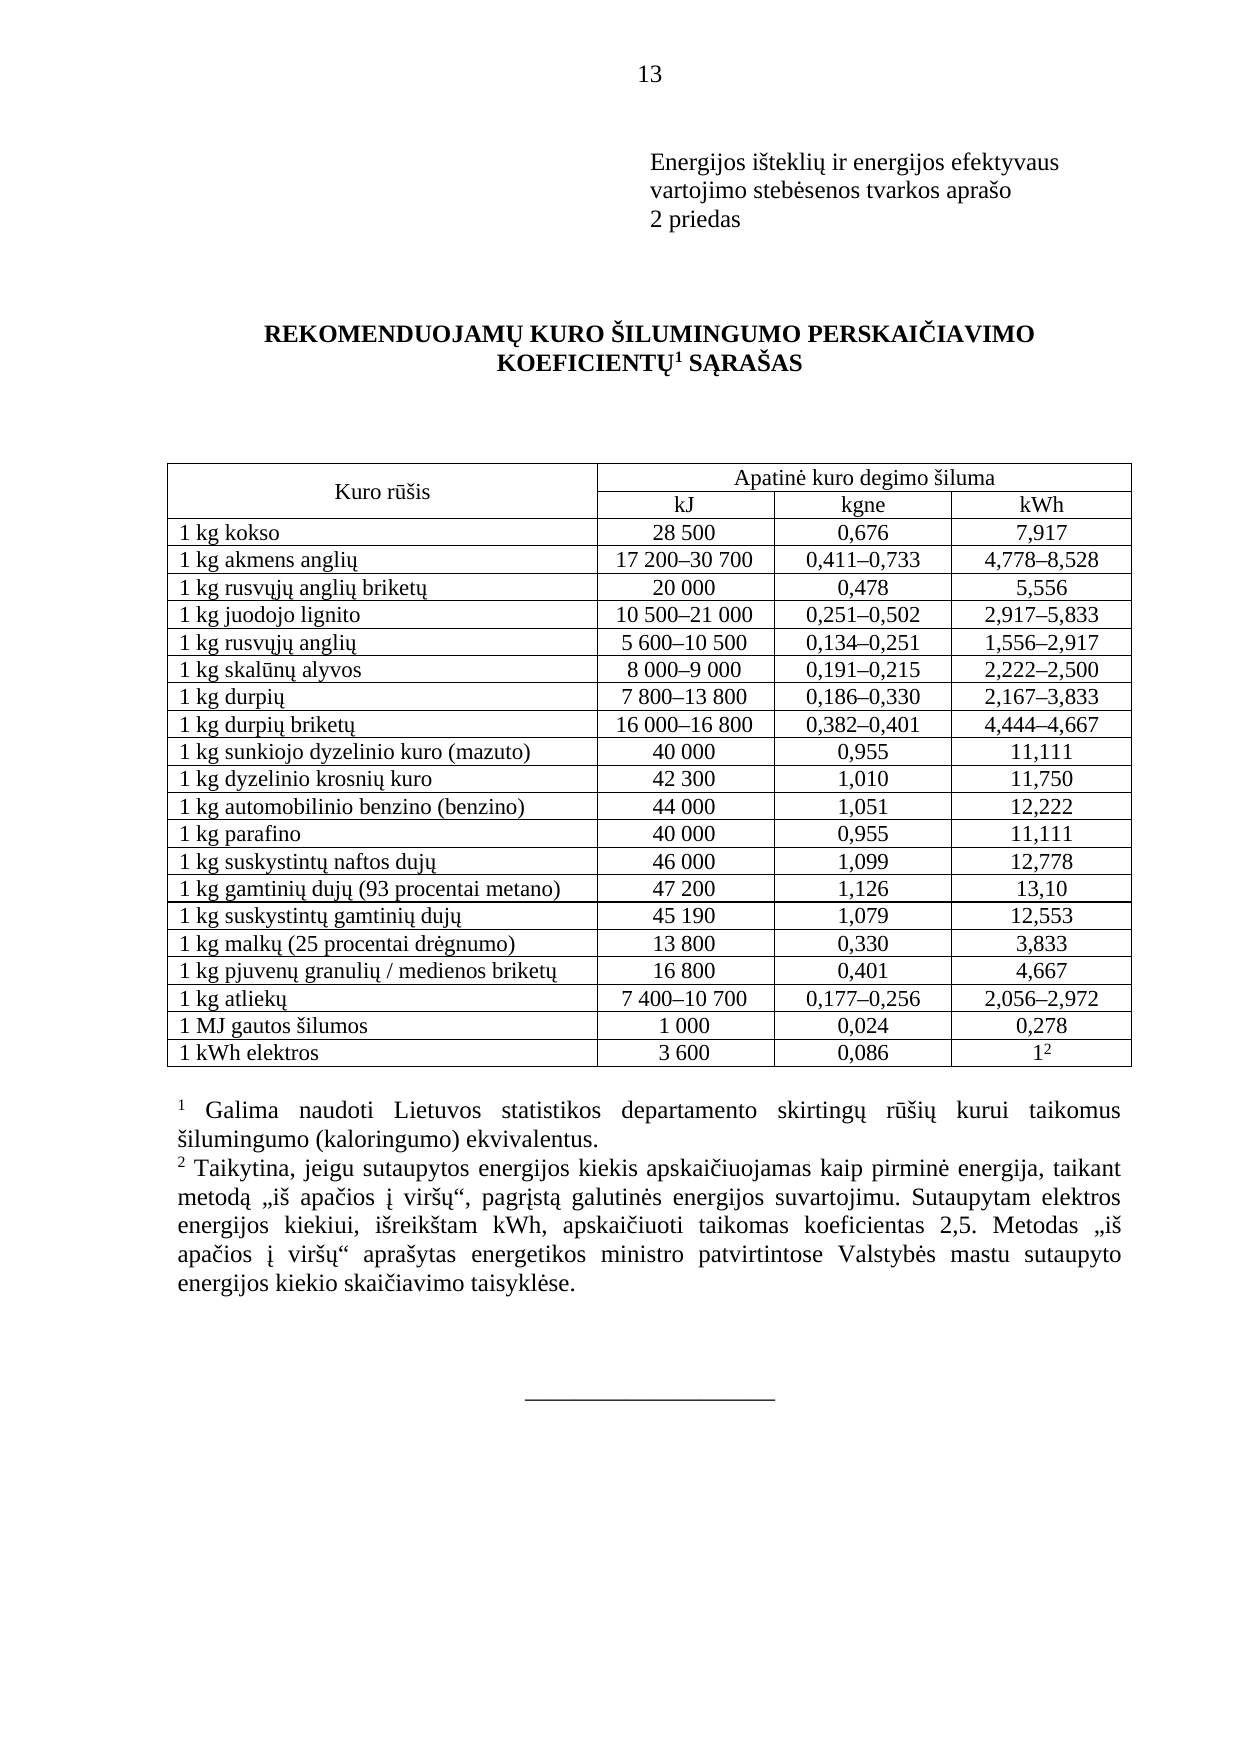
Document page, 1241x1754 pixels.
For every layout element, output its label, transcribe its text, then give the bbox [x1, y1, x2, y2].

table_cell 47 200 [598, 875, 774, 901]
table_cell 1 kg kokso [168, 519, 597, 545]
table_cell 1 kg dyzelinio krosnių kuro [168, 766, 597, 792]
table_cell 1 kg suskystintų gamtinių dujų [168, 903, 597, 929]
table_header Apatinė kuro degimo šiluma [598, 464, 1131, 491]
table_cell 1,099 [775, 848, 951, 874]
table_cell 0,478 [775, 574, 951, 600]
table_cell 10 500–21 000 [598, 601, 774, 627]
table_cell 1 kg malkų (25 procentai drėgnumo) [168, 930, 597, 956]
table_cell 42 300 [598, 766, 774, 792]
table_cell 0,382–0,401 [775, 711, 951, 737]
table_cell 12,778 [952, 848, 1131, 874]
table_cell 1 000 [598, 1012, 774, 1038]
table_cell 8 000–9 000 [598, 656, 774, 682]
table_cell 0,177–0,256 [775, 985, 951, 1011]
table_cell 0,251–0,502 [775, 601, 951, 627]
table_cell 0,191–0,215 [775, 656, 951, 682]
table_cell 40 000 [598, 738, 774, 764]
text vartojimo stebėsenos tvarkos aprašo 2 priedas [650, 176, 1122, 233]
table_cell 40 000 [598, 820, 774, 847]
table_cell 16 000–16 800 [598, 711, 774, 737]
table_cell kgne [775, 492, 951, 518]
table_cell 1,126 [775, 875, 951, 901]
table_cell 3 600 [598, 1040, 774, 1066]
table_cell 1 kg pjuvenų granulių / medienos briketų [168, 957, 597, 984]
table_cell 20 000 [598, 574, 774, 600]
table_cell 1 MJ gautos šilumos [168, 1012, 597, 1038]
table_cell 0,024 [775, 1012, 951, 1038]
text REKOMENDUOJAMŲ KURO ŠILUMINGUMO PERSKAIČIAVIMO KOEFICIENTŲ1 SĄRAŠAS [177, 319, 1122, 377]
table_cell 0,411–0,733 [775, 546, 951, 573]
text –––––––––––––––––––– [177, 1383, 1122, 1412]
table_cell 1 kg skalūnų alyvos [168, 656, 597, 682]
table_cell 16 800 [598, 957, 774, 984]
table_cell 17 200–30 700 [598, 546, 774, 573]
table_cell 28 500 [598, 519, 774, 545]
table_cell 0,330 [775, 930, 951, 956]
table_cell 11,750 [952, 766, 1131, 792]
text 1 Galima naudoti Lietuvos statistikos departamento skirtingų rūšių kurui taikomus šilumingumo (kaloringumo) ekvivalentus. [177, 1096, 1122, 1153]
table_cell kWh [952, 492, 1131, 518]
table_cell 12,222 [952, 793, 1131, 819]
table_cell 13 800 [598, 930, 774, 956]
table_cell 1 kg suskystintų naftos dujų [168, 848, 597, 874]
table_cell 2,222–2,500 [952, 656, 1131, 682]
table_cell 1 kg akmens anglių [168, 546, 597, 573]
table_cell 1 kg durpių [168, 683, 597, 710]
table_cell 1 kWh elektros [168, 1040, 597, 1066]
table_cell 2,167–3,833 [952, 683, 1131, 710]
table_cell 0,278 [952, 1012, 1131, 1038]
table_cell 2,917–5,833 [952, 601, 1131, 627]
table_cell 1 kg juodojo lignito [168, 601, 597, 627]
table_cell 0,676 [775, 519, 951, 545]
table_cell 11,111 [952, 820, 1131, 847]
table_cell 1,051 [775, 793, 951, 819]
table_cell 12 [952, 1040, 1131, 1066]
table_cell 0,186–0,330 [775, 683, 951, 710]
table_cell 1 kg gamtinių dujų (93 procentai metano) [168, 875, 597, 901]
text Energijos išteklių ir energijos efektyvaus [650, 147, 1122, 176]
table_cell 0,955 [775, 820, 951, 847]
table_cell 4,444–4,667 [952, 711, 1131, 737]
table_cell 4,667 [952, 957, 1131, 984]
table_cell 46 000 [598, 848, 774, 874]
table_cell 1,556–2,917 [952, 629, 1131, 655]
table_cell 4,778–8,528 [952, 546, 1131, 573]
table_cell 7,917 [952, 519, 1131, 545]
table_cell 0,955 [775, 738, 951, 764]
table_header Kuro rūšis [168, 464, 597, 518]
table_cell 11,111 [952, 738, 1131, 764]
table_cell 5,556 [952, 574, 1131, 600]
table_cell 1 kg automobilinio benzino (benzino) [168, 793, 597, 819]
table_cell 1 kg rusvųjų anglių [168, 629, 597, 655]
table_cell 12,553 [952, 903, 1131, 929]
table_cell 45 190 [598, 903, 774, 929]
table_cell 0,134–0,251 [775, 629, 951, 655]
table_cell 1 kg sunkiojo dyzelinio kuro (mazuto) [168, 738, 597, 764]
table_cell 0,086 [775, 1040, 951, 1066]
table_cell 1 kg durpių briketų [168, 711, 597, 737]
table_cell 44 000 [598, 793, 774, 819]
table_cell 1 kg parafino [168, 820, 597, 847]
table_cell 2,056–2,972 [952, 985, 1131, 1011]
table_cell 5 600–10 500 [598, 629, 774, 655]
table_cell 7 800–13 800 [598, 683, 774, 710]
table_cell kJ [598, 492, 774, 518]
text 2 Taikytina, jeigu sutaupytos energijos kiekis apskaičiuojamas kaip pirminė energija, taikant metodą „iš apačios į viršų“, pagrįstą galutinės energijos suvartojimu. Sutaupytam elektros energijos kiekiui, išreikštam kWh, apskaičiuoti taikomas koeficientas 2,5. Metodas „iš apačios į viršų“ aprašytas energetikos ministro patvirtintose Valstybės mastu sutaupyto energijos kiekio skaičiavimo taisyklėse. [177, 1153, 1122, 1297]
table_cell 1 kg atliekų [168, 985, 597, 1011]
table_cell 1 kg rusvųjų anglių briketų [168, 574, 597, 600]
table_cell 7 400–10 700 [598, 985, 774, 1011]
table_cell 3,833 [952, 930, 1131, 956]
table_cell 13,10 [952, 875, 1131, 901]
table_cell 1,079 [775, 903, 951, 929]
table_cell 0,401 [775, 957, 951, 984]
table_cell 1,010 [775, 766, 951, 792]
